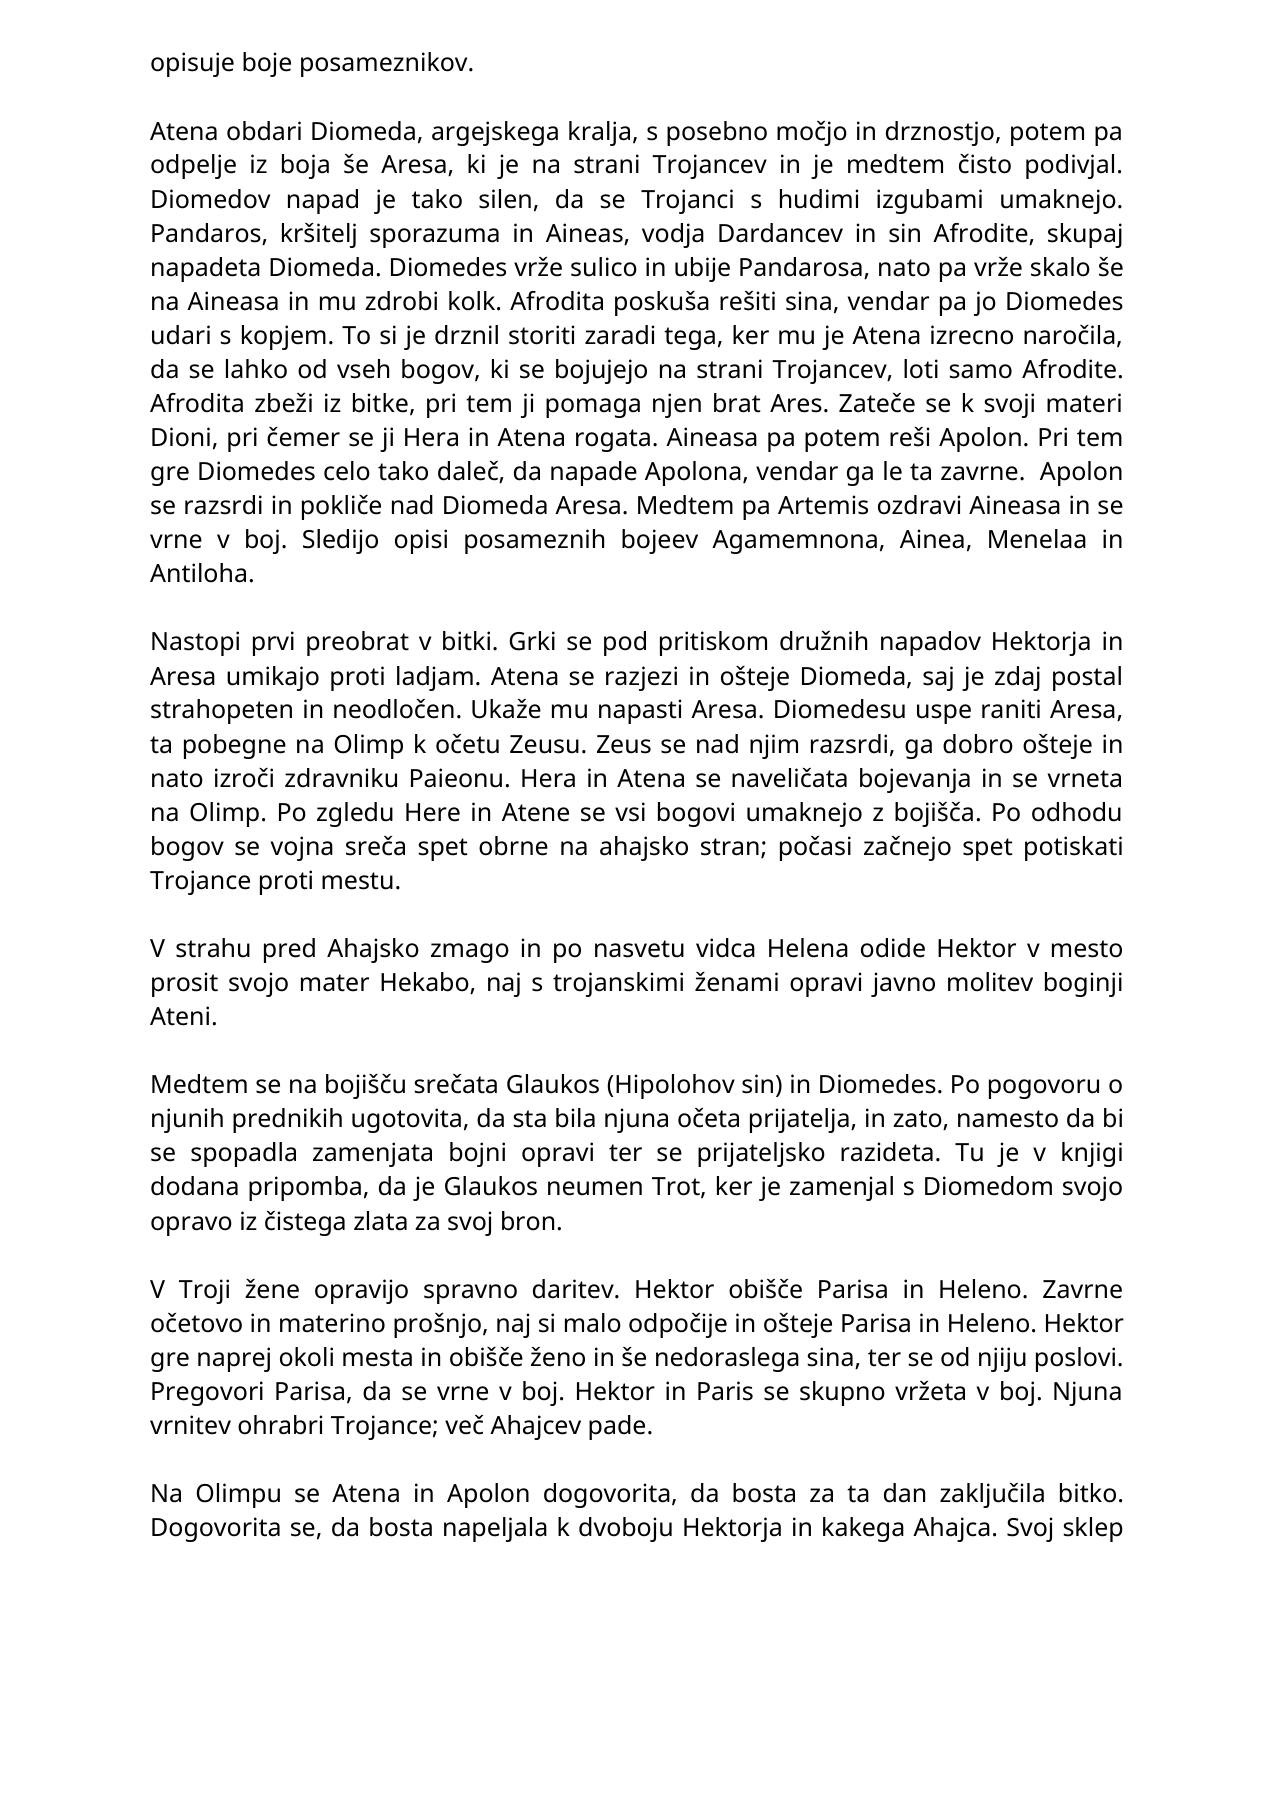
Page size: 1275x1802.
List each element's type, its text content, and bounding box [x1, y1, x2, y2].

text opisuje boje posameznikov. [150, 45, 1125, 79]
text Nastopi prvi preobrat v bitki. Grki se pod pritiskom družnih napadov Hektorja in Aresa umikajo proti ladjam. Atena se razjezi in ošteje Diomeda, saj je zdaj postal strahopeten in neodločen. Ukaže mu napasti Aresa. Diomedesu uspe raniti Aresa, ta pobegne na Olimp k očetu Zeusu. Zeus se nad njim razsrdi, ga dobro ošteje in nato izroči zdravniku Paieonu. Hera in Atena se naveličata bojevanja in se vrneta na Olimp. Po zgledu Here in Atene se vsi bogovi umaknejo z bojišča. Po odhodu bogov se vojna sreča spet obrne na ahajsko stran; počasi začnejo spet potiskati Trojance proti mestu. [150, 624, 1125, 897]
text V strahu pred Ahajsko zmago in po nasvetu vidca Helena odide Hektor v mesto prosit svojo mater Hekabo, naj s trojanskimi ženami opravi javno molitev boginji Ateni. [150, 931, 1125, 1033]
text Atena obdari Diomeda, argejskega kralja, s posebno močjo in drznostjo, potem pa odpelje iz boja še Aresa, ki je na strani Trojancev in je medtem čisto podivjal. Diomedov napad je tako silen, da se Trojanci s hudimi izgubami umaknejo. Pandaros, kršitelj sporazuma in Aineas, vodja Dardancev in sin Afrodite, skupaj napadeta Diomeda. Diomedes vrže sulico in ubije Pandarosa, nato pa vrže skalo še na Aineasa in mu zdrobi kolk. Afrodita poskuša rešiti sina, vendar pa jo Diomedes udari s kopjem. To si je drznil storiti zaradi tega, ker mu je Atena izrecno naročila, da se lahko od vseh bogov, ki se bojujejo na strani Trojancev, loti samo Afrodite. Afrodita zbeži iz bitke, pri tem ji pomaga njen brat Ares. Zateče se k svoji materi Dioni, pri čemer se ji Hera in Atena rogata. Aineasa pa potem reši Apolon. Pri tem gre Diomedes celo tako daleč, da napade Apolona, vendar ga le ta zavrne. Apolon se razsrdi in pokliče nad Diomeda Aresa. Medtem pa Artemis ozdravi Aineasa in se vrne v boj. Sledijo opisi posameznih bojeev Agamemnona, Ainea, Menelaa in Antiloha. [150, 113, 1125, 590]
text Na Olimpu se Atena in Apolon dogovorita, da bosta za ta dan zaključila bitko. Dogovorita se, da bosta napeljala k dvoboju Hektorja in kakega Ahajca. Svoj sklep [150, 1476, 1125, 1544]
text Medtem se na bojišču srečata Glaukos (Hipolohov sin) in Diomedes. Po pogovoru o njunih prednikih ugotovita, da sta bila njuna očeta prijatelja, in zato, namesto da bi se spopadla zamenjata bojni opravi ter se prijateljsko razideta. Tu je v knjigi dodana pripomba, da je Glaukos neumen Trot, ker je zamenjal s Diomedom svojo opravo iz čistega zlata za svoj bron. [150, 1067, 1125, 1237]
text V Troji žene opravijo spravno daritev. Hektor obišče Parisa in Heleno. Zavrne očetovo in materino prošnjo, naj si malo odpočije in ošteje Parisa in Heleno. Hektor gre naprej okoli mesta in obišče ženo in še nedoraslega sina, ter se od njiju poslovi. Pregovori Parisa, da se vrne v boj. Hektor in Paris se skupno vržeta v boj. Njuna vrnitev ohrabri Trojance; več Ahajcev pade. [150, 1271, 1125, 1442]
